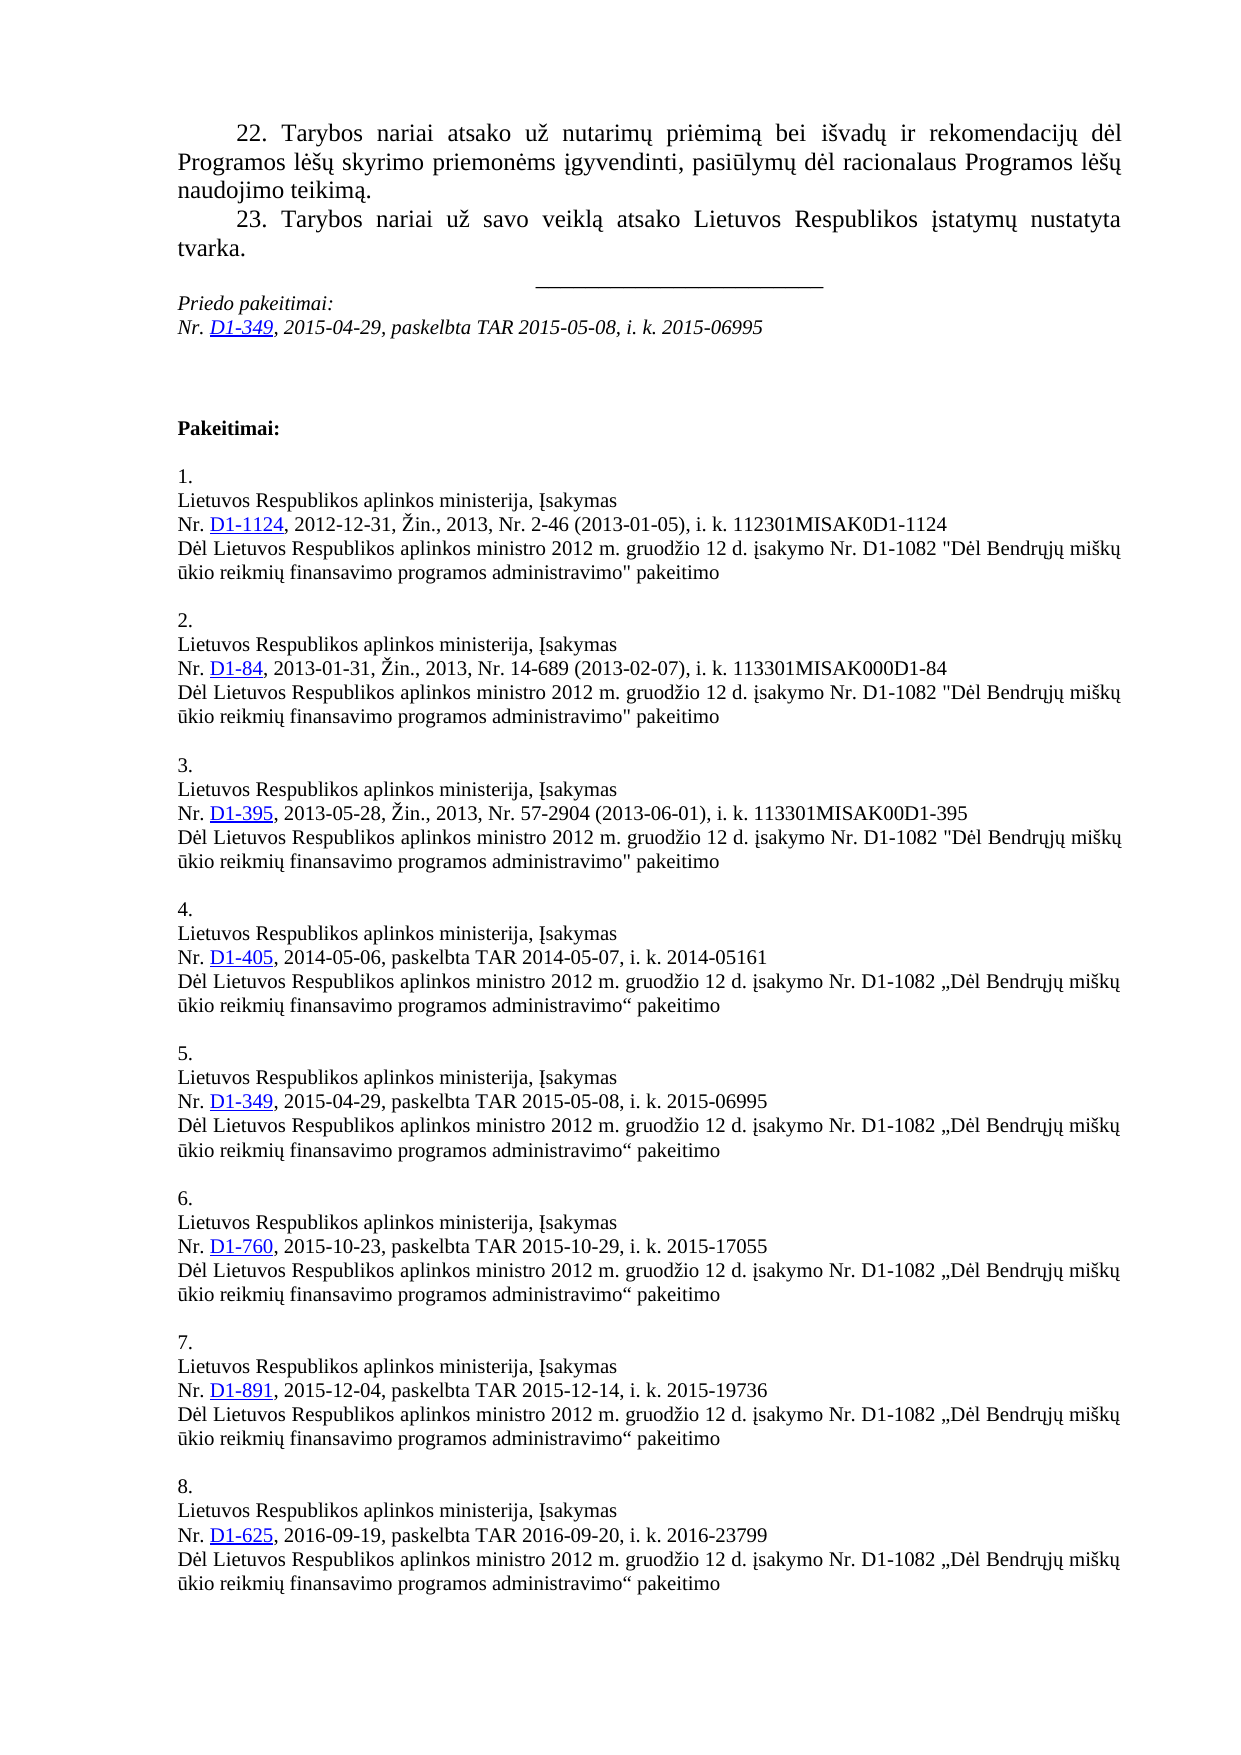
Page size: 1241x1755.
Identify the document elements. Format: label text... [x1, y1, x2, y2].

text Nr. D1-349, 2015-04-29, paskelbta TAR 2015-05-08, i. k. 2015-06995 [177, 315, 1122, 339]
text Lietuvos Respublikos aplinkos ministerija, Įsakymas [177, 921, 1122, 945]
text Dėl Lietuvos Respublikos aplinkos ministro 2012 m. gruodžio 12 d. įsakymo Nr. D1-1082 „Dėl Bendrųjų miškų ūkio reikmių finansavimo programos administravimo“ pakeitimo [177, 1113, 1122, 1162]
text 23. Tarybos nariai už savo veiklą atsako Lietuvos Respublikos įstatymų nustatyta tvarka. [177, 204, 1122, 262]
text Dėl Lietuvos Respublikos aplinkos ministro 2012 m. gruodžio 12 d. įsakymo Nr. D1-1082 "Dėl Bendrųjų miškų ūkio reikmių finansavimo programos administravimo" pakeitimo [177, 536, 1122, 584]
text Nr. D1-84, 2013-01-31, Žin., 2013, Nr. 14-689 (2013-02-07), i. k. 113301MISAK000D1-84 [177, 656, 1122, 680]
text 6. [177, 1186, 1122, 1210]
text Priedo pakeitimai: [177, 291, 1122, 315]
text Dėl Lietuvos Respublikos aplinkos ministro 2012 m. gruodžio 12 d. įsakymo Nr. D1-1082 "Dėl Bendrųjų miškų ūkio reikmių finansavimo programos administravimo" pakeitimo [177, 680, 1122, 728]
text Dėl Lietuvos Respublikos aplinkos ministro 2012 m. gruodžio 12 d. įsakymo Nr. D1-1082 „Dėl Bendrųjų miškų ūkio reikmių finansavimo programos administravimo“ pakeitimo [177, 1547, 1122, 1595]
text 7. [177, 1330, 1122, 1354]
text Dėl Lietuvos Respublikos aplinkos ministro 2012 m. gruodžio 12 d. įsakymo Nr. D1-1082 „Dėl Bendrųjų miškų ūkio reikmių finansavimo programos administravimo“ pakeitimo [177, 1402, 1122, 1450]
text 8. [177, 1474, 1122, 1498]
text Lietuvos Respublikos aplinkos ministerija, Įsakymas [177, 632, 1122, 656]
text Nr. D1-349, 2015-04-29, paskelbta TAR 2015-05-08, i. k. 2015-06995 [177, 1089, 1122, 1113]
text 4. [177, 897, 1122, 921]
text Dėl Lietuvos Respublikos aplinkos ministro 2012 m. gruodžio 12 d. įsakymo Nr. D1-1082 „Dėl Bendrųjų miškų ūkio reikmių finansavimo programos administravimo“ pakeitimo [177, 969, 1122, 1017]
text 1. [177, 464, 1122, 488]
text Dėl Lietuvos Respublikos aplinkos ministro 2012 m. gruodžio 12 d. įsakymo Nr. D1-1082 "Dėl Bendrųjų miškų ūkio reikmių finansavimo programos administravimo" pakeitimo [177, 825, 1122, 873]
text Nr. D1-891, 2015-12-04, paskelbta TAR 2015-12-14, i. k. 2015-19736 [177, 1378, 1122, 1402]
text Dėl Lietuvos Respublikos aplinkos ministro 2012 m. gruodžio 12 d. įsakymo Nr. D1-1082 „Dėl Bendrųjų miškų ūkio reikmių finansavimo programos administravimo“ pakeitimo [177, 1258, 1122, 1306]
text 22. Tarybos nariai atsako už nutarimų priėmimą bei išvadų ir rekomendacijų dėl Programos lėšų skyrimo priemonėms įgyvendinti, pasiūlymų dėl racionalaus Programos lėšų naudojimo teikimą. [177, 118, 1122, 204]
text Lietuvos Respublikos aplinkos ministerija, Įsakymas [177, 1498, 1122, 1522]
text Lietuvos Respublikos aplinkos ministerija, Įsakymas [177, 488, 1122, 512]
text Lietuvos Respublikos aplinkos ministerija, Įsakymas [177, 777, 1122, 801]
text 5. [177, 1041, 1122, 1065]
text _______________________ [177, 262, 1122, 291]
text Nr. D1-625, 2016-09-19, paskelbta TAR 2016-09-20, i. k. 2016-23799 [177, 1522, 1122, 1547]
text Nr. D1-760, 2015-10-23, paskelbta TAR 2015-10-29, i. k. 2015-17055 [177, 1234, 1122, 1258]
text Nr. D1-405, 2014-05-06, paskelbta TAR 2014-05-07, i. k. 2014-05161 [177, 945, 1122, 969]
text Pakeitimai: [177, 416, 1122, 440]
text Lietuvos Respublikos aplinkos ministerija, Įsakymas [177, 1354, 1122, 1378]
text Nr. D1-1124, 2012-12-31, Žin., 2013, Nr. 2-46 (2013-01-05), i. k. 112301MISAK0D1-1124 [177, 512, 1122, 536]
text 3. [177, 752, 1122, 777]
text Lietuvos Respublikos aplinkos ministerija, Įsakymas [177, 1065, 1122, 1089]
text Lietuvos Respublikos aplinkos ministerija, Įsakymas [177, 1210, 1122, 1234]
text 2. [177, 608, 1122, 632]
text Nr. D1-395, 2013-05-28, Žin., 2013, Nr. 57-2904 (2013-06-01), i. k. 113301MISAK00D1-395 [177, 801, 1122, 825]
